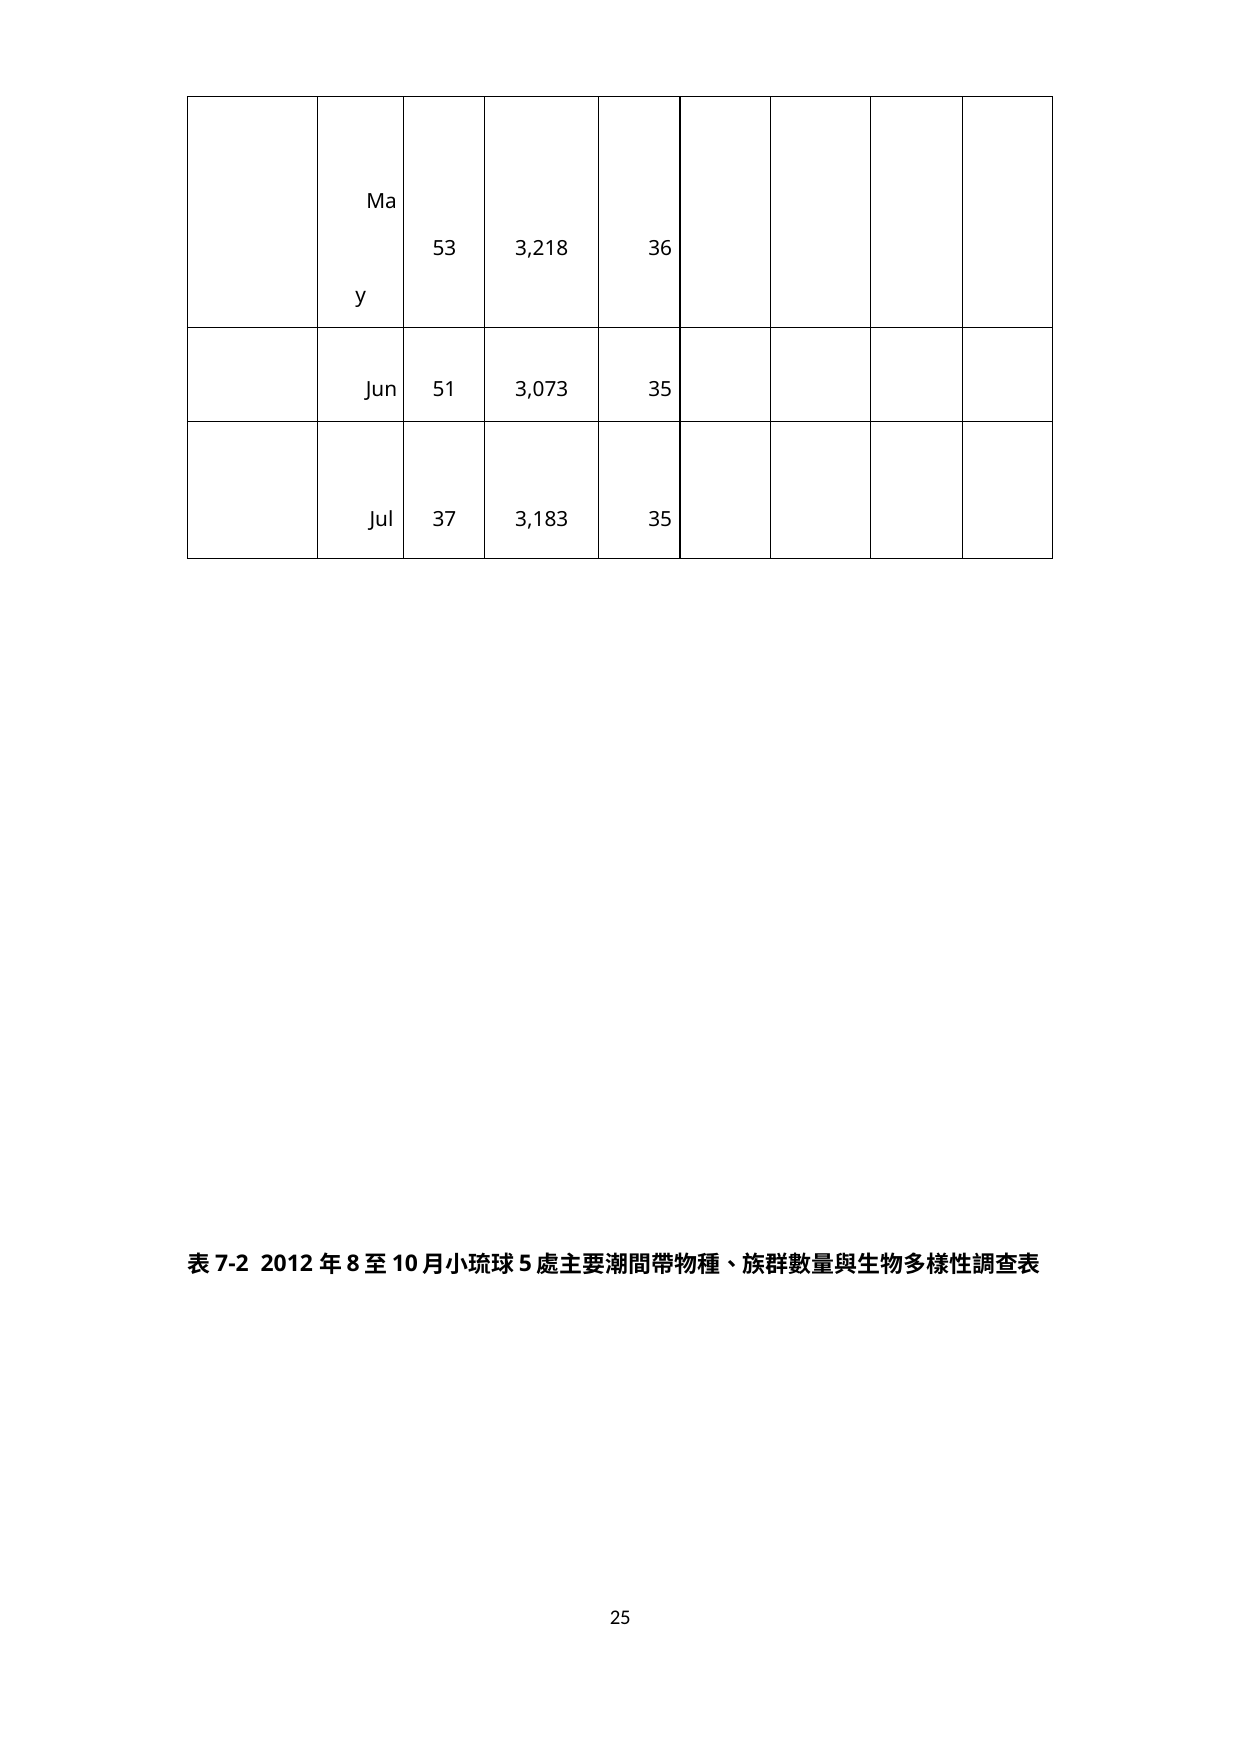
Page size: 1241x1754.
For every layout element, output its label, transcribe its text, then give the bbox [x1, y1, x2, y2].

table_cell 35 [599, 328, 679, 421]
table_cell [681, 97, 770, 327]
table_cell 53 [404, 97, 484, 327]
table_cell Jun [318, 328, 403, 421]
table_cell [963, 97, 1052, 327]
table_cell [188, 328, 317, 421]
table_cell [771, 422, 870, 558]
table_cell 36 [599, 97, 679, 327]
table_cell 37 [404, 422, 484, 558]
table_cell May [318, 97, 403, 327]
table_cell [681, 422, 770, 558]
table_cell [771, 97, 870, 327]
table_cell [963, 422, 1052, 558]
text 表7-2 2012 年8至10月小琉球5處主要潮間帶物種、族群數量與生物多樣性調查表 [187, 1221, 1053, 1284]
table_cell [871, 97, 962, 327]
table_cell [871, 422, 962, 558]
table_cell [963, 328, 1052, 421]
table_cell 3,183 [485, 422, 598, 558]
table_cell [188, 422, 317, 558]
table_cell [871, 328, 962, 421]
table_cell 3,218 [485, 97, 598, 327]
table_cell 51 [404, 328, 484, 421]
table_cell 35 [599, 422, 679, 558]
table_cell Jul [318, 422, 403, 558]
table_cell [188, 97, 317, 327]
table_cell [681, 328, 770, 421]
table_cell [771, 328, 870, 421]
table_cell 3,073 [485, 328, 598, 421]
